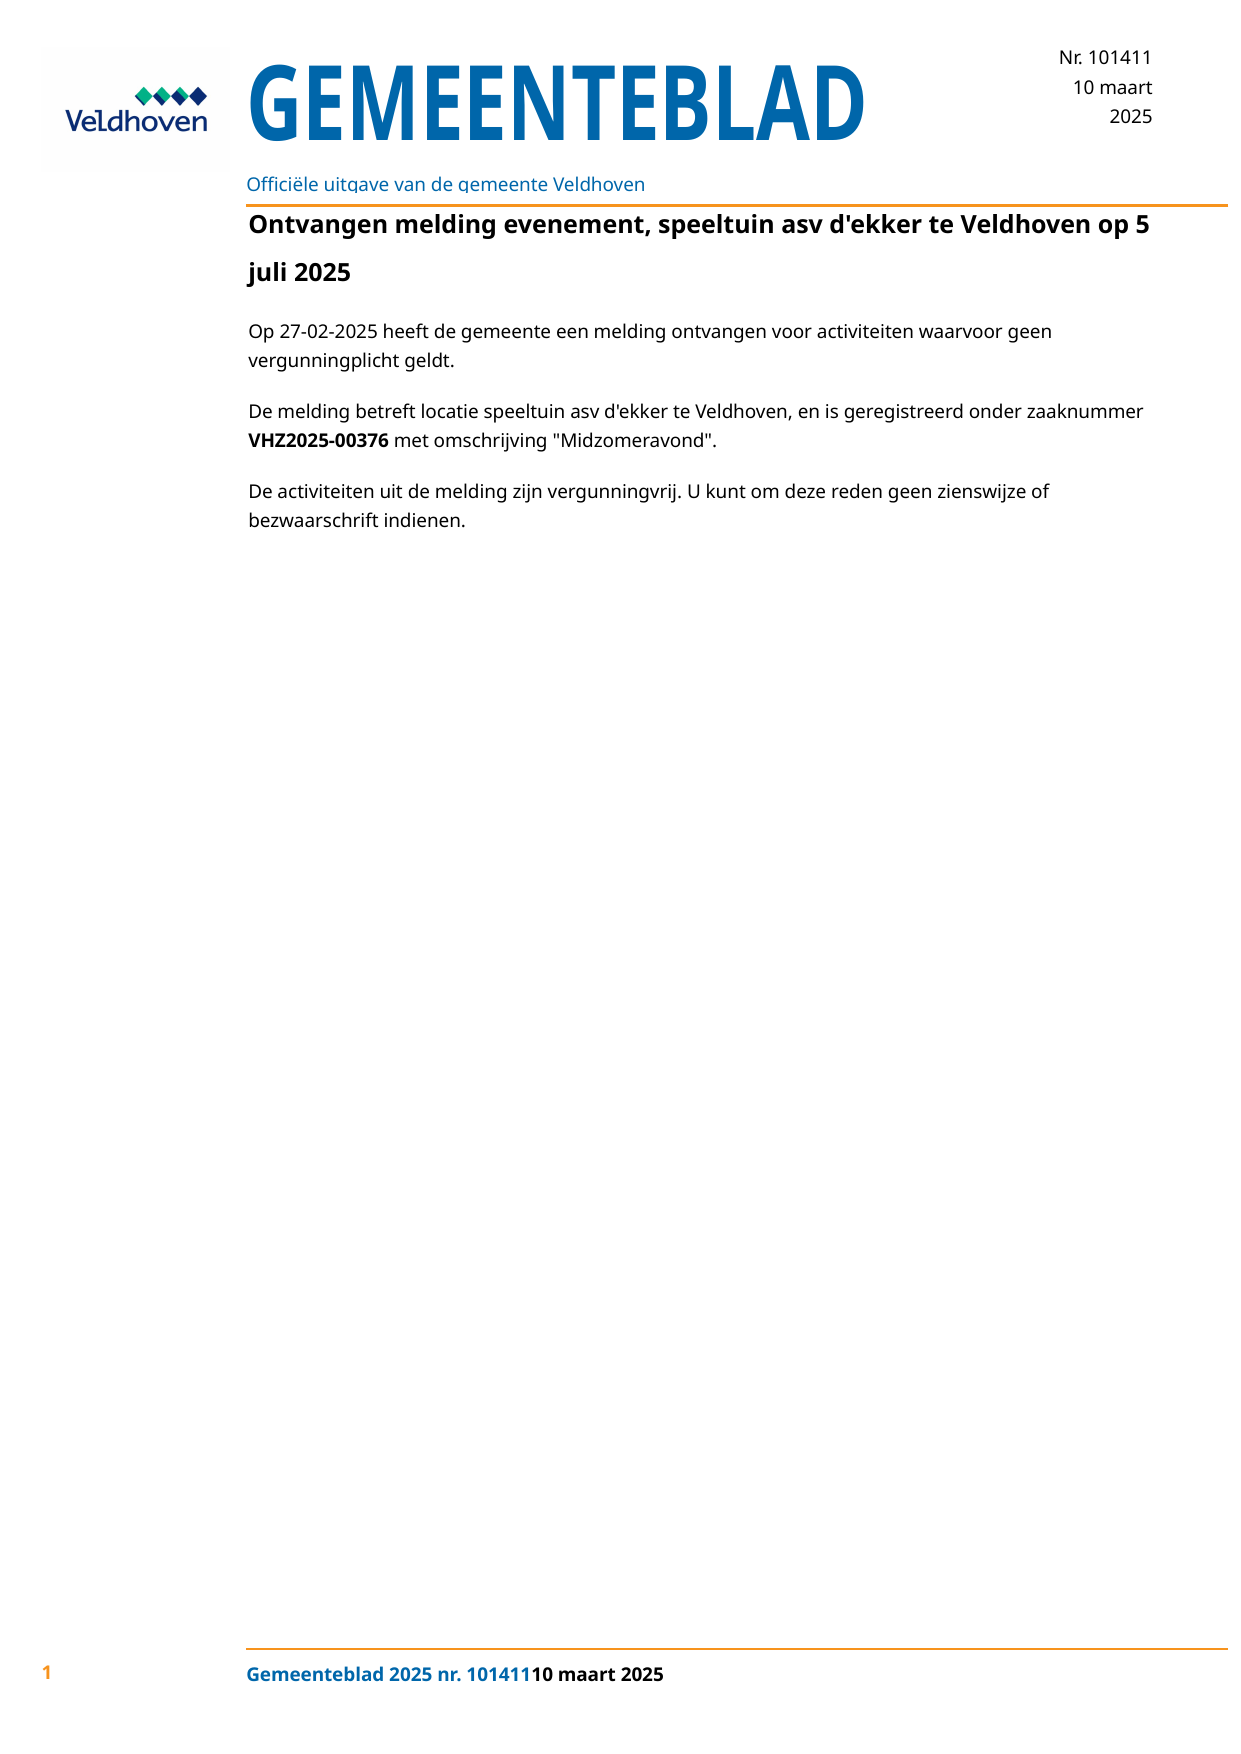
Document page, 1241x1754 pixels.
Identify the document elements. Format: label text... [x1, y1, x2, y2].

text De activiteiten uit de melding zijn vergunningvrij. U kunt om deze reden geen zienswijze of bezwaarschrift indienen. [248, 478, 1152, 533]
text Op 27-02-2025 heeft de gemeente een melding ontvangen voor activiteiten waarvoor geen vergunningplicht geldt. [248, 318, 1152, 373]
picture [41, 47, 231, 172]
text Ontvangen melding evenement, speeltuin asv d'ekker te Veldhoven op 5 juli 2025 [248, 207, 1152, 288]
text De melding betreft locatie speeltuin asv d'ekker te Veldhoven, en is geregistreerd onder zaaknummer VHZ2025-00376 met omschrijving "Midzomeravond". [248, 398, 1152, 453]
